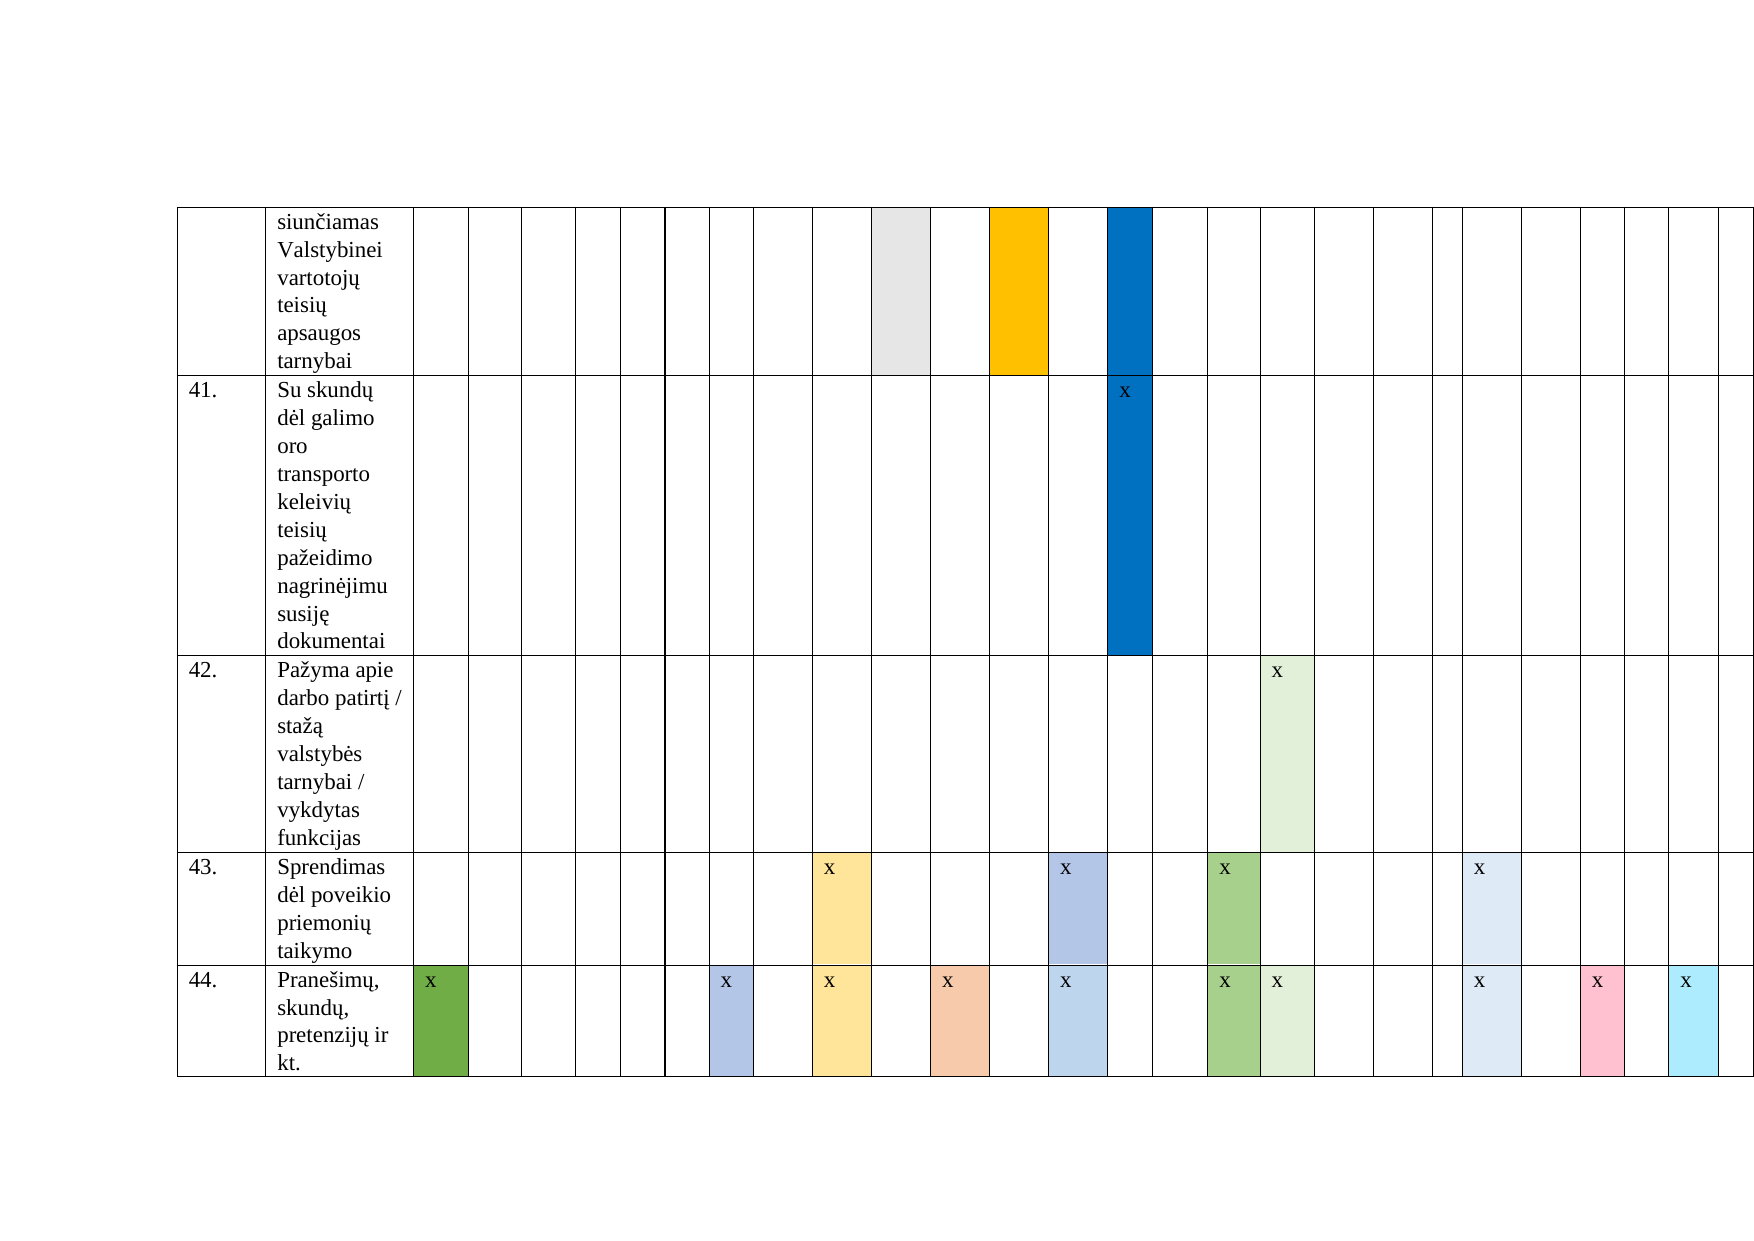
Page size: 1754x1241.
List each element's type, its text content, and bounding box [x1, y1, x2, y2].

table_cell [754, 966, 812, 1076]
table_cell [1153, 208, 1207, 375]
table_cell [576, 208, 620, 375]
table_cell [1625, 208, 1668, 375]
table_cell 43. [178, 853, 265, 964]
table_cell [710, 376, 753, 655]
table_cell x [1208, 853, 1260, 964]
table_cell [178, 208, 265, 375]
table_cell x [1108, 376, 1152, 655]
table_cell [1581, 853, 1624, 964]
table_cell [872, 656, 930, 852]
table_cell [1374, 376, 1432, 655]
table_cell [621, 853, 664, 964]
table_cell [576, 966, 620, 1076]
table_cell x [1261, 966, 1314, 1076]
table_cell [469, 656, 521, 852]
table_cell [990, 376, 1048, 655]
table_cell x [1463, 966, 1521, 1076]
table_cell x [414, 966, 468, 1076]
table_cell x [1463, 853, 1521, 964]
table_cell [1153, 966, 1207, 1076]
table_cell [1315, 208, 1373, 375]
table_cell [1208, 656, 1260, 852]
table_cell [666, 376, 709, 655]
table_cell Pranešimų, skundų, pretenzijų ir kt. [266, 966, 413, 1076]
table_cell Sprendimas dėl poveikio priemonių taikymo [266, 853, 413, 964]
table_cell [522, 208, 575, 375]
table_cell [813, 208, 871, 375]
table_cell [813, 376, 871, 655]
table_cell [990, 853, 1048, 964]
table_cell [872, 853, 930, 964]
table_cell [1108, 656, 1152, 852]
table_cell [754, 656, 812, 852]
table_cell x [813, 853, 871, 964]
table_cell x [1669, 966, 1718, 1076]
table_cell [1374, 853, 1432, 964]
table_cell [1153, 656, 1207, 852]
table_cell x [1049, 966, 1107, 1076]
table_cell 44. [178, 966, 265, 1076]
table_cell [1719, 208, 1753, 375]
table_cell [931, 208, 989, 375]
table_cell [1522, 208, 1580, 375]
table_cell [414, 376, 468, 655]
table_cell [522, 656, 575, 852]
table_cell Su skundų dėl galimo oro transporto keleivių teisių pažeidimo nagrinėjimu susiję dokumentai [266, 376, 413, 655]
table_cell [754, 208, 812, 375]
table_cell [754, 376, 812, 655]
table_cell [1625, 853, 1668, 964]
table_cell [710, 208, 753, 375]
table_cell [1315, 966, 1373, 1076]
table_cell [1049, 656, 1107, 852]
table_cell [872, 966, 930, 1076]
table_cell [414, 853, 468, 964]
table_cell Pažyma apie darbo patirtį / stažą valstybės tarnybai / vykdytas funkcijas [266, 656, 413, 852]
table_cell [1463, 376, 1521, 655]
table_cell x [931, 966, 989, 1076]
table_cell [931, 656, 989, 852]
table_cell [990, 656, 1048, 852]
table_cell [1522, 656, 1580, 852]
table_cell x [710, 966, 753, 1076]
table_cell [469, 208, 521, 375]
table_cell 42. [178, 656, 265, 852]
table_cell [1581, 376, 1624, 655]
table_cell [710, 853, 753, 964]
table_cell [931, 376, 989, 655]
table_cell [1625, 966, 1668, 1076]
table_cell [1374, 966, 1432, 1076]
table_cell [1719, 966, 1753, 1076]
table_cell [754, 853, 812, 964]
table_cell [576, 853, 620, 964]
table_cell [666, 853, 709, 964]
table_cell [1719, 656, 1753, 852]
table_cell [1433, 656, 1462, 852]
table_cell [666, 656, 709, 852]
table_cell [1108, 853, 1152, 964]
table_cell [1581, 656, 1624, 852]
table_cell [931, 853, 989, 964]
table_cell [1049, 376, 1107, 655]
table_cell [1463, 208, 1521, 375]
table_cell x [1581, 966, 1624, 1076]
table_cell [1581, 208, 1624, 375]
table_cell [666, 966, 709, 1076]
table_cell [1625, 656, 1668, 852]
table_cell [1669, 853, 1718, 964]
table_cell [522, 966, 575, 1076]
table_cell [621, 376, 664, 655]
table_cell [1315, 376, 1373, 655]
table_cell [1374, 208, 1432, 375]
table_cell siunčiamas Valstybinei vartotojų teisių apsaugos tarnybai [266, 208, 413, 375]
table_cell [1669, 656, 1718, 852]
table_cell [469, 853, 521, 964]
table_cell [872, 376, 930, 655]
table_cell [1315, 853, 1373, 964]
table_cell x [1049, 853, 1107, 964]
table_cell [576, 376, 620, 655]
table_cell 41. [178, 376, 265, 655]
table_cell [1208, 208, 1260, 375]
table_cell [1208, 376, 1260, 655]
table_cell [1153, 376, 1207, 655]
table_cell x [813, 966, 871, 1076]
table_cell [1433, 208, 1462, 375]
table_cell [1719, 853, 1753, 964]
table_cell [469, 376, 521, 655]
table_cell [990, 208, 1048, 375]
table_cell [710, 656, 753, 852]
table_cell [813, 656, 871, 852]
table_cell [1049, 208, 1107, 375]
table_cell [1463, 656, 1521, 852]
table_cell [621, 966, 664, 1076]
table_cell [1374, 656, 1432, 852]
table_cell [1522, 853, 1580, 964]
table_cell [621, 656, 664, 852]
table_cell [1261, 376, 1314, 655]
table_cell [1522, 966, 1580, 1076]
table_cell [1625, 376, 1668, 655]
table_cell [1315, 656, 1373, 852]
table_cell [621, 208, 664, 375]
table_cell [469, 966, 521, 1076]
table_cell [414, 656, 468, 852]
table_cell x [1208, 966, 1260, 1076]
table_cell [522, 853, 575, 964]
table_cell [1522, 376, 1580, 655]
table_cell [1433, 966, 1462, 1076]
table_cell [1719, 376, 1753, 655]
table_cell [1433, 376, 1462, 655]
table_cell [990, 966, 1048, 1076]
table_cell [1433, 853, 1462, 964]
table_cell [1153, 853, 1207, 964]
table_cell [1261, 853, 1314, 964]
table_cell [576, 656, 620, 852]
table_cell [1669, 376, 1718, 655]
table_cell [666, 208, 709, 375]
table_cell [1108, 966, 1152, 1076]
table_cell [522, 376, 575, 655]
table_cell [1108, 208, 1152, 375]
table_cell [1669, 208, 1718, 375]
table_cell [1261, 208, 1314, 375]
table_cell [872, 208, 930, 375]
table_cell [414, 208, 468, 375]
table_cell x [1261, 656, 1314, 852]
